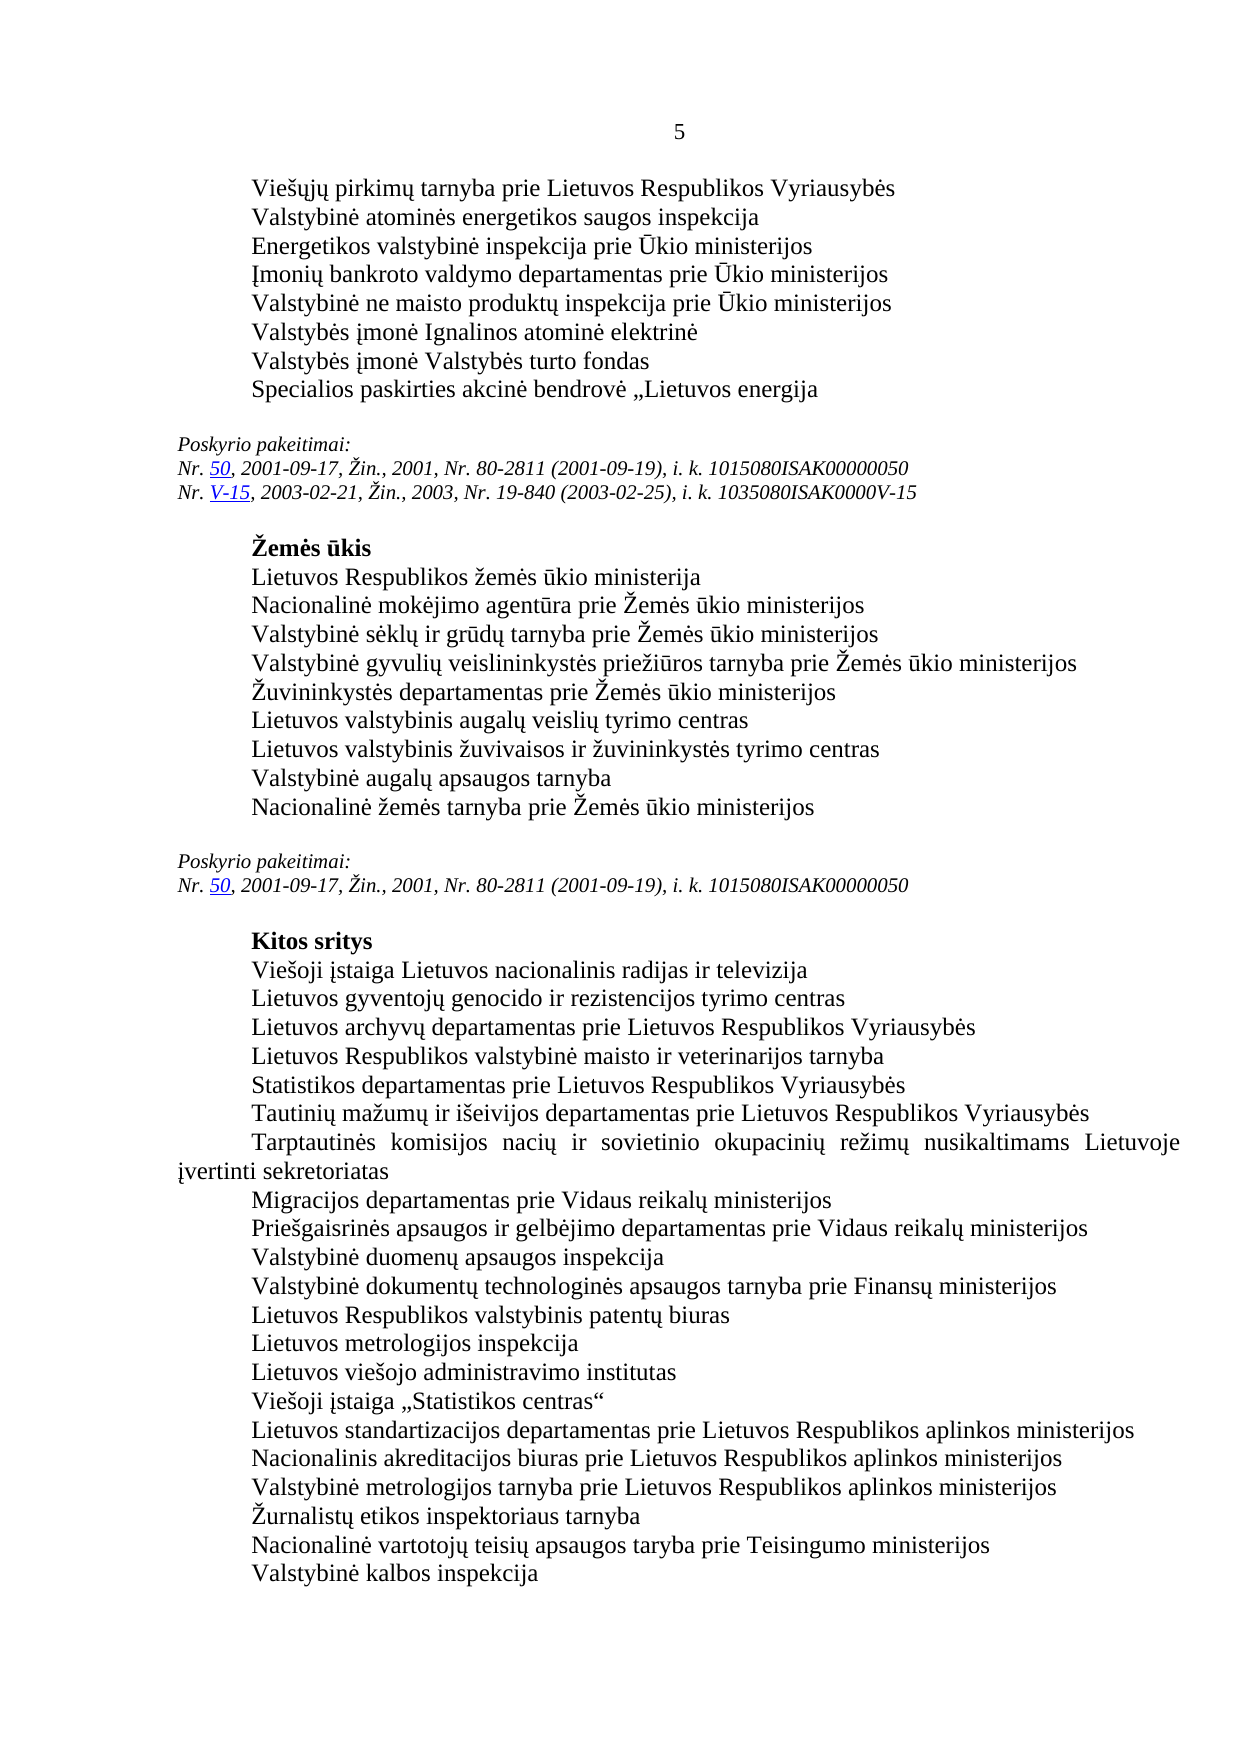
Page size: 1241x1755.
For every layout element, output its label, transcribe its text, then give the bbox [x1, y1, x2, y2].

text Lietuvos gyventojų genocido ir rezistencijos tyrimo centras [177, 983, 1181, 1012]
text Lietuvos Respublikos žemės ūkio ministerija [177, 562, 1181, 590]
text Valstybinė dokumentų technologinės apsaugos tarnyba prie Finansų ministerijos [177, 1271, 1181, 1300]
text Lietuvos metrologijos inspekcija [177, 1328, 1181, 1357]
text Statistikos departamentas prie Lietuvos Respublikos Vyriausybės [177, 1070, 1181, 1098]
text Specialios paskirties akcinė bendrovė „Lietuvos energija [177, 374, 1181, 403]
text Valstybinė kalbos inspekcija [177, 1558, 1181, 1587]
text Lietuvos Respublikos valstybinis patentų biuras [177, 1300, 1181, 1328]
text Lietuvos standartizacijos departamentas prie Lietuvos Respublikos aplinkos ministerijos [177, 1415, 1181, 1443]
text Tautinių mažumų ir išeivijos departamentas prie Lietuvos Respublikos Vyriausybės [177, 1098, 1181, 1127]
text Nr. 50, 2001-09-17, Žin., 2001, Nr. 80-2811 (2001-09-19), i. k. 1015080ISAK00000050 [177, 873, 1181, 897]
text Tarptautinės komisijos nacių ir sovietinio okupacinių režimų nusikaltimams Lietuvoje įvertinti sekretoriatas [177, 1127, 1181, 1185]
text Valstybinė gyvulių veislininkystės priežiūros tarnyba prie Žemės ūkio ministerijos [177, 648, 1181, 677]
text Nacionalinė žemės tarnyba prie Žemės ūkio ministerijos [177, 792, 1181, 820]
text Nr. V-15, 2003-02-21, Žin., 2003, Nr. 19-840 (2003-02-25), i. k. 1035080ISAK0000V-15 [177, 480, 1181, 504]
text Žurnalistų etikos inspektoriaus tarnyba [177, 1501, 1181, 1530]
text Valstybinė augalų apsaugos tarnyba [177, 763, 1181, 792]
text Žemės ūkis [177, 533, 1181, 562]
text Įmonių bankroto valdymo departamentas prie Ūkio ministerijos [177, 259, 1181, 288]
text Viešųjų pirkimų tarnyba prie Lietuvos Respublikos Vyriausybės [177, 173, 1181, 202]
text Valstybinė metrologijos tarnyba prie Lietuvos Respublikos aplinkos ministerijos [177, 1472, 1181, 1501]
text Kitos sritys [177, 926, 1181, 955]
text Poskyrio pakeitimai: [177, 432, 1181, 456]
text Lietuvos valstybinis žuvivaisos ir žuvininkystės tyrimo centras [177, 734, 1181, 763]
text Žuvininkystės departamentas prie Žemės ūkio ministerijos [177, 677, 1181, 705]
text Valstybinė duomenų apsaugos inspekcija [177, 1242, 1181, 1271]
text Valstybinė sėklų ir grūdų tarnyba prie Žemės ūkio ministerijos [177, 619, 1181, 648]
text Nacionalinis akreditacijos biuras prie Lietuvos Respublikos aplinkos ministerijos [177, 1443, 1181, 1472]
text Valstybinė atominės energetikos saugos inspekcija [177, 202, 1181, 231]
text Nr. 50, 2001-09-17, Žin., 2001, Nr. 80-2811 (2001-09-19), i. k. 1015080ISAK00000050 [177, 456, 1181, 480]
text Valstybinė ne maisto produktų inspekcija prie Ūkio ministerijos [177, 288, 1181, 317]
text Valstybės įmonė Ignalinos atominė elektrinė [177, 317, 1181, 346]
text Viešoji įstaiga Lietuvos nacionalinis radijas ir televizija [177, 955, 1181, 983]
text Valstybės įmonė Valstybės turto fondas [177, 346, 1181, 374]
text Migracijos departamentas prie Vidaus reikalų ministerijos [177, 1185, 1181, 1213]
text Priešgaisrinės apsaugos ir gelbėjimo departamentas prie Vidaus reikalų ministerijos [177, 1213, 1181, 1242]
text Lietuvos Respublikos valstybinė maisto ir veterinarijos tarnyba [177, 1041, 1181, 1070]
text Lietuvos valstybinis augalų veislių tyrimo centras [177, 705, 1181, 734]
text Lietuvos archyvų departamentas prie Lietuvos Respublikos Vyriausybės [177, 1012, 1181, 1041]
text Lietuvos viešojo administravimo institutas [177, 1357, 1181, 1386]
text Poskyrio pakeitimai: [177, 849, 1181, 873]
text Viešoji įstaiga „Statistikos centras“ [177, 1386, 1181, 1415]
text Energetikos valstybinė inspekcija prie Ūkio ministerijos [177, 231, 1181, 259]
text Nacionalinė mokėjimo agentūra prie Žemės ūkio ministerijos [177, 590, 1181, 619]
text Nacionalinė vartotojų teisių apsaugos taryba prie Teisingumo ministerijos [177, 1530, 1181, 1558]
